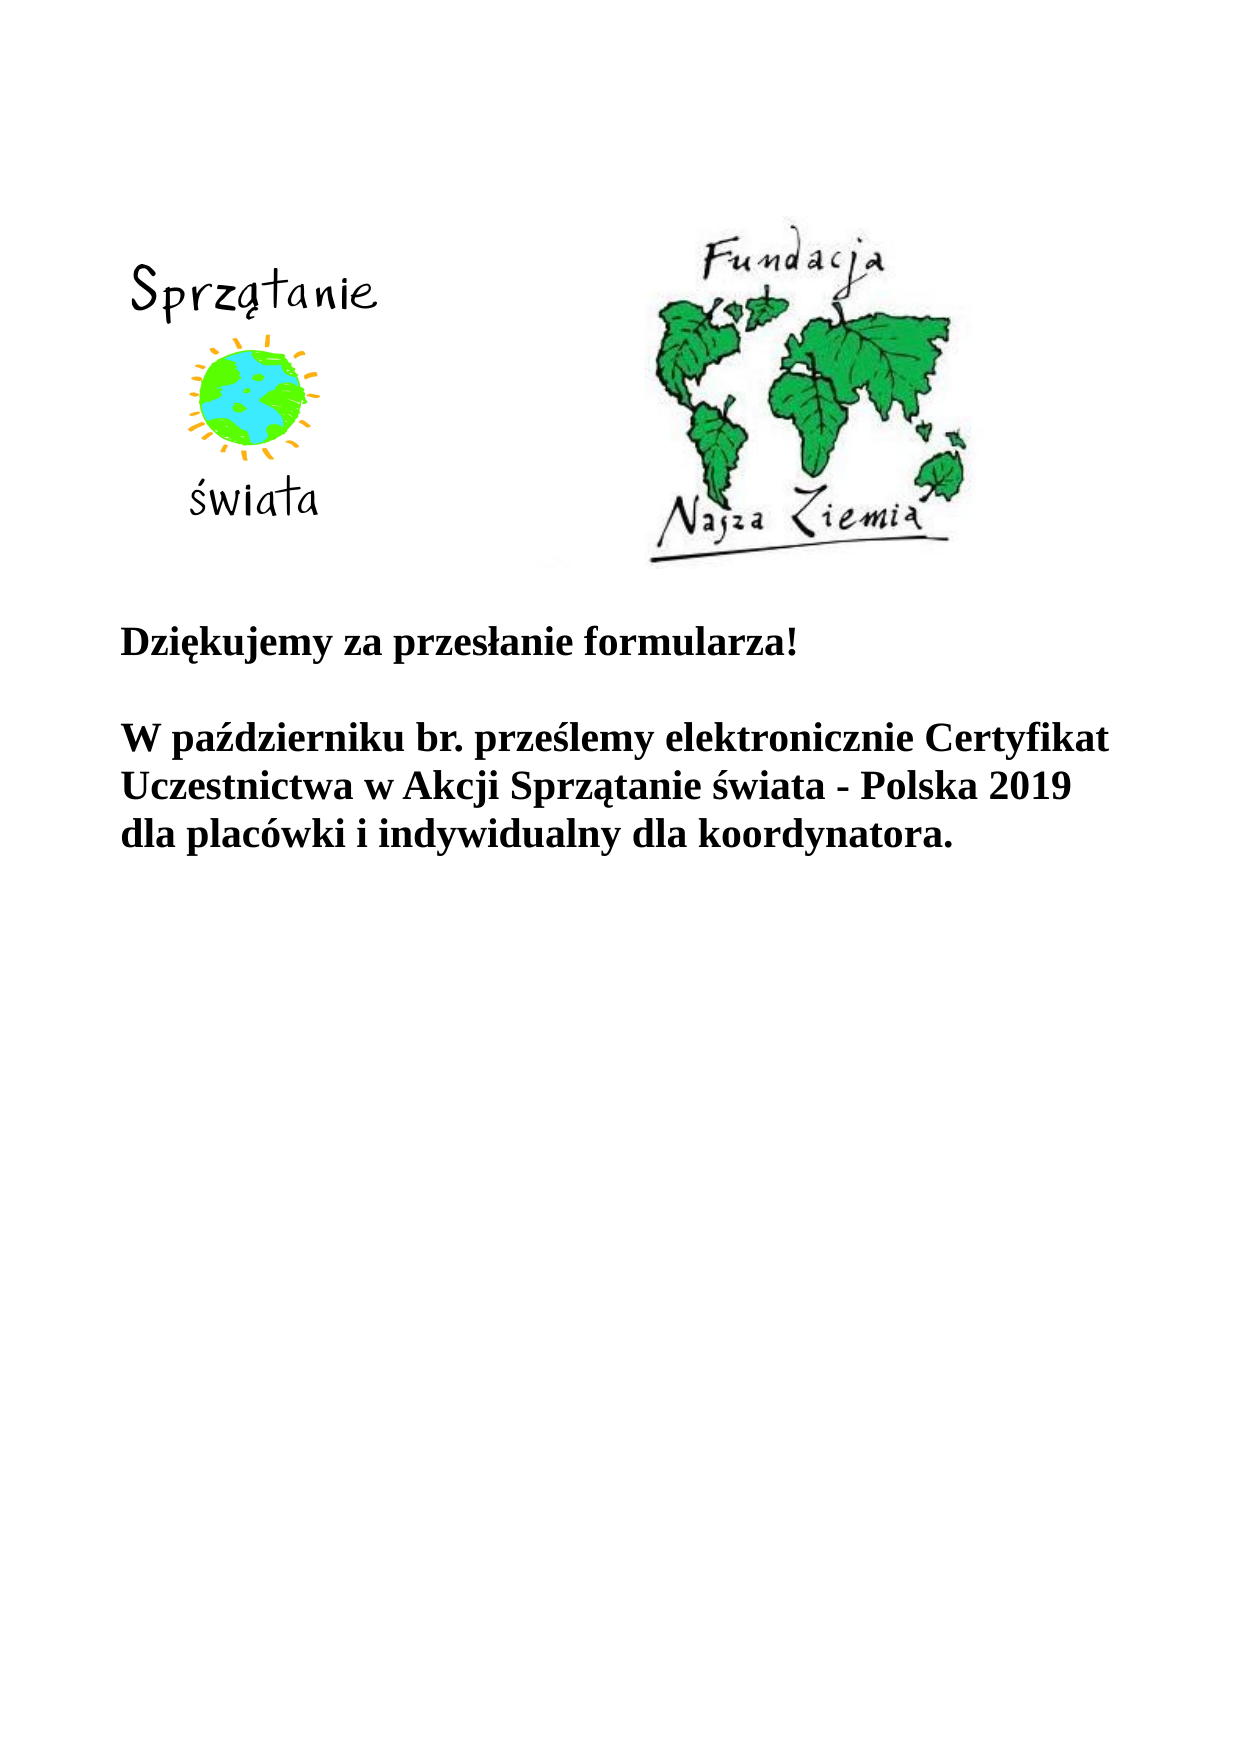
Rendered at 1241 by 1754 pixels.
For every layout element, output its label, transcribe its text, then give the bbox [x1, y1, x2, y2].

text W październiku br. prześlemy elektronicznie Certyfikat Uczestnictwa w Akcji Sprzątanie świata - Polska 2019 dla placówki i indywidualny dla koordynatora. [120, 712, 1122, 856]
picture [495, 216, 1109, 569]
picture [131, 264, 377, 516]
text Dziękujemy za przesłanie formularza! [120, 616, 1122, 664]
